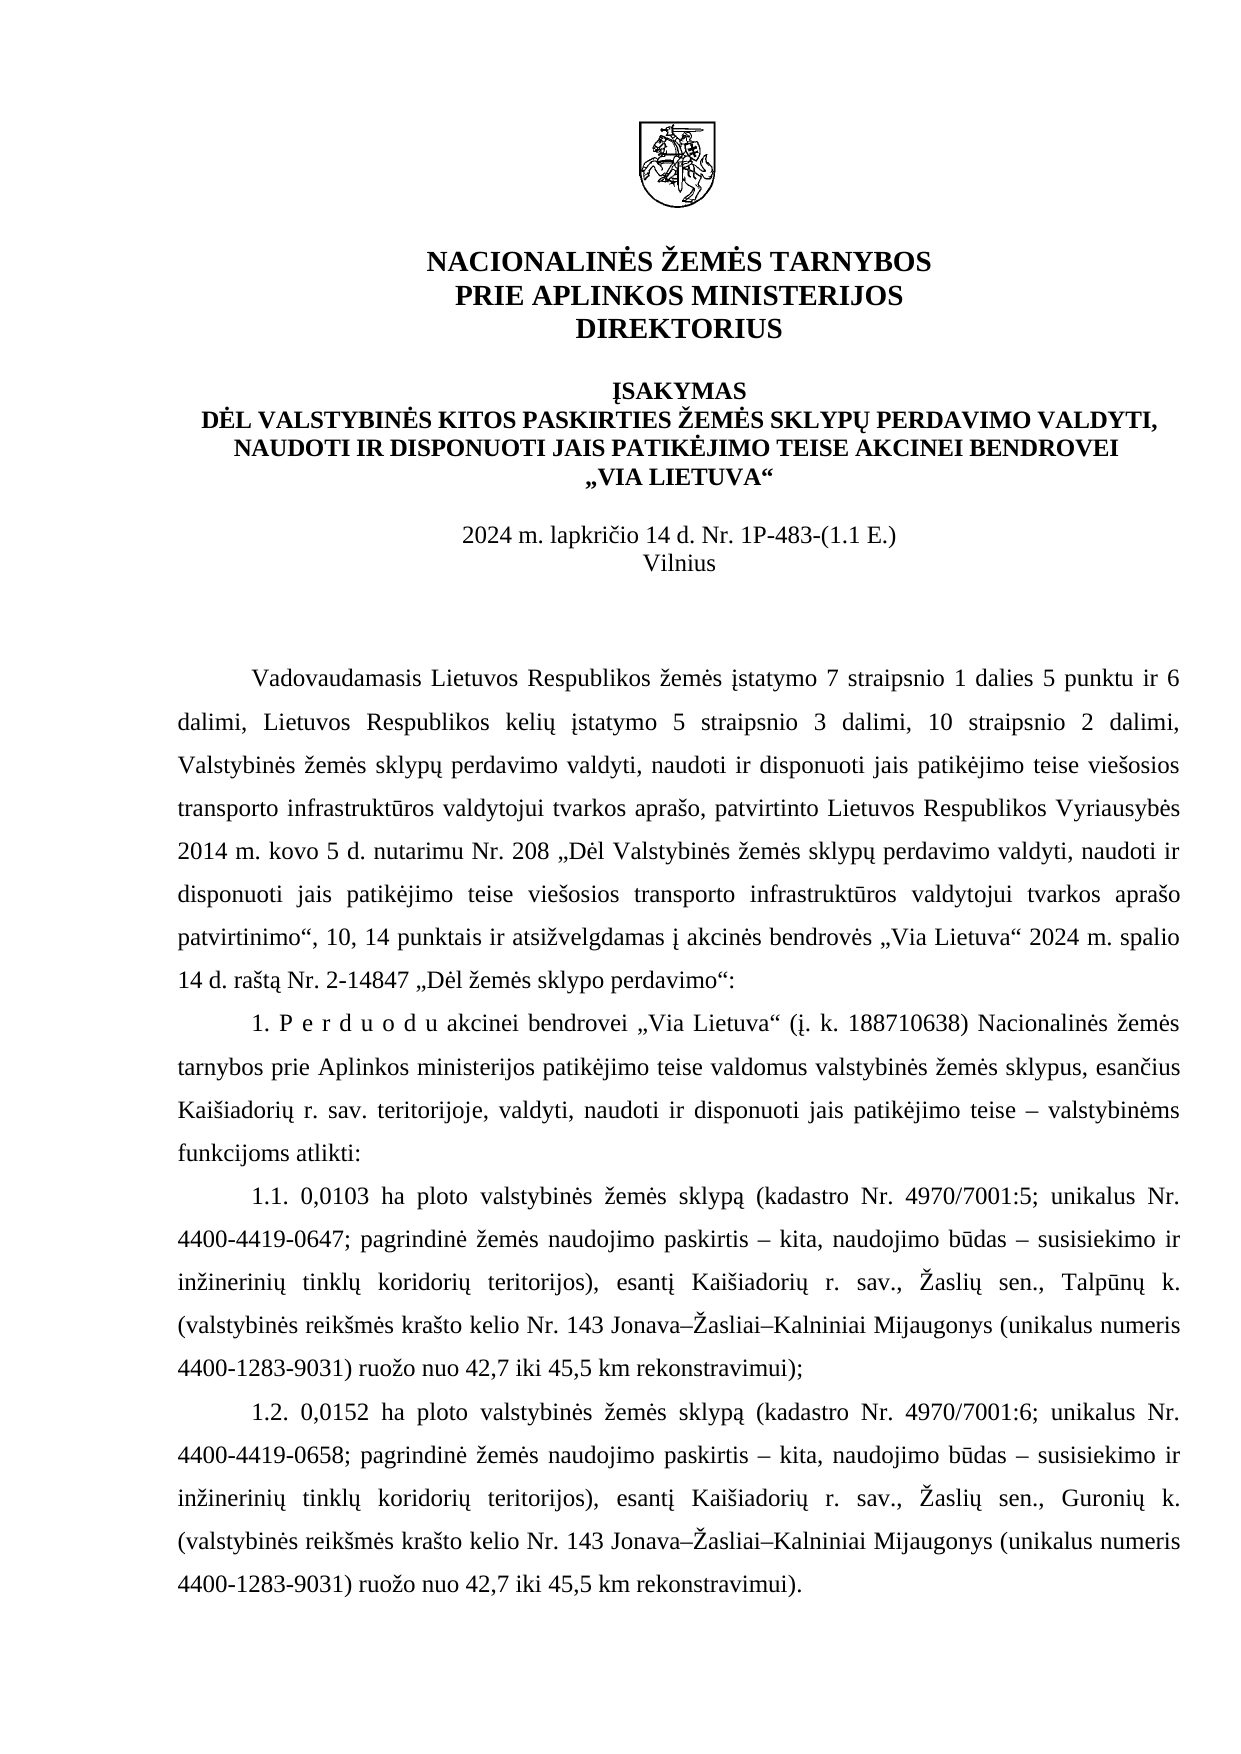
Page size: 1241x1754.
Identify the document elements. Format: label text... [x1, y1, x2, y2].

text 1.1. 0,0103 ha ploto valstybinės žemės sklypą (kadastro Nr. 4970/7001:5; unikalus Nr. 4400-4419-0647; pagrindinė žemės naudojimo paskirtis – kita, naudojimo būdas – susisiekimo ir inžinerinių tinklų koridorių teritorijos), esantį Kaišiadorių r. sav., Žaslių sen., Talpūnų k. (valstybinės reikšmės krašto kelio Nr. 143 Jonava–Žasliai–Kalniniai Mijaugonys (unikalus numeris 4400-1283-9031) ruožo nuo 42,7 iki 45,5 km rekonstravimui); [177, 1181, 1181, 1382]
text ĮSAKYMAS [177, 376, 1181, 405]
text DĖL valstybinės KITOS PASKIRTIES žemės sklypŲ perdavimo valdyti, naudoti ir disponuoti jAIS patikėjimo teise AKCINEI BENDROVEI „Via Lietuva“ [177, 405, 1181, 491]
text Vilnius [177, 548, 1181, 577]
text Vadovaudamasis Lietuvos Respublikos žemės įstatymo 7 straipsnio 1 dalies 5 punktu ir 6 dalimi, Lietuvos Respublikos kelių įstatymo 5 straipsnio 3 dalimi, 10 straipsnio 2 dalimi, Valstybinės žemės sklypų perdavimo valdyti, naudoti ir disponuoti jais patikėjimo teise viešosios transporto infrastruktūros valdytojui tvarkos aprašo, patvirtinto Lietuvos Respublikos Vyriausybės 2014 m. kovo 5 d. nutarimu Nr. 208 „Dėl Valstybinės žemės sklypų perdavimo valdyti, naudoti ir disponuoti jais patikėjimo teise viešosios transporto infrastruktūros valdytojui tvarkos aprašo patvirtinimo“, 10, 14 punktais ir atsižvelgdamas į akcinės bendrovės „Via Lietuva“ 2024 m. spalio 14 d. raštą Nr. 2-14847 „Dėl žemės sklypo perdavimo“: [177, 663, 1181, 994]
text NACIONALINĖS ŽEMĖS TARNYBOS [177, 244, 1181, 278]
text 1.2. 0,0152 ha ploto valstybinės žemės sklypą (kadastro Nr. 4970/7001:6; unikalus Nr. 4400-4419-0658; pagrindinė žemės naudojimo paskirtis – kita, naudojimo būdas – susisiekimo ir inžinerinių tinklų koridorių teritorijos), esantį Kaišiadorių r. sav., Žaslių sen., Guronių k. (valstybinės reikšmės krašto kelio Nr. 143 Jonava–Žasliai–Kalniniai Mijaugonys (unikalus numeris 4400-1283-9031) ruožo nuo 42,7 iki 45,5 km rekonstravimui). [177, 1397, 1181, 1598]
text 1. P e r d u o d u akcinei bendrovei „Via Lietuva“ (į. k. 188710638) Nacionalinės žemės tarnybos prie Aplinkos ministerijos patikėjimo teise valdomus valstybinės žemės sklypus, esančius Kaišiadorių r. sav. teritorijoje, valdyti, naudoti ir disponuoti jais patikėjimo teise – valstybinėms funkcijoms atlikti: [177, 1008, 1181, 1167]
text 2024 m. lapkričio 14 d. Nr. 1P-483-(1.1 E.) [177, 520, 1181, 548]
text PRIE APLINKOS MINISTERIJOS [177, 278, 1181, 311]
text DIREKTORIUS [177, 311, 1181, 345]
